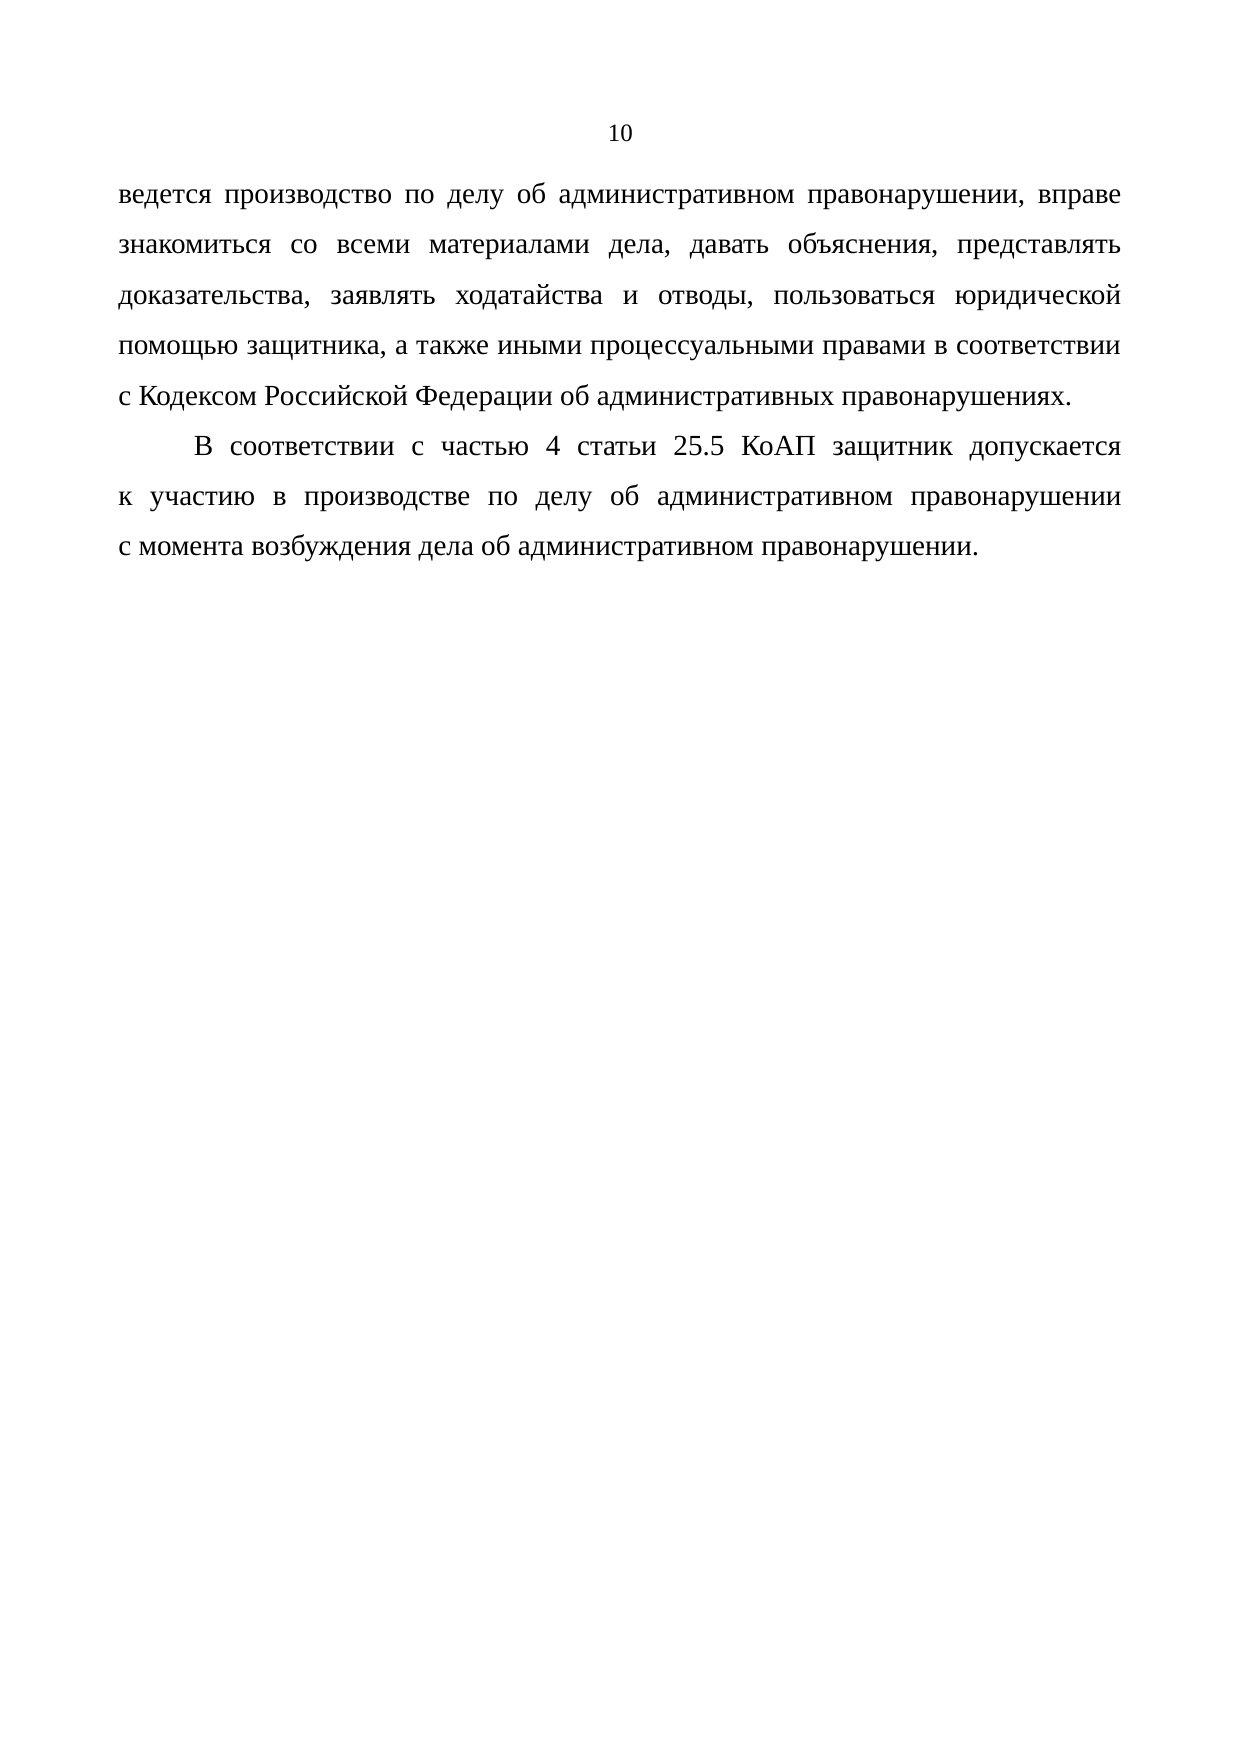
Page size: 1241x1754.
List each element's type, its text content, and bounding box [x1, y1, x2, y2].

text ведется производство по делу об административном правонарушении, вправе знакомиться со всеми материалами дела, давать объяснения, представлять доказательства, заявлять ходатайства и отводы, пользоваться юридической помощью защитника, а также иными процессуальными правами в соответствии с Кодексом Российской Федерации об административных правонарушениях. [118, 176, 1122, 411]
text В соответствии с частью 4 статьи 25.5 КоАП защитник допускается к участию в производстве по делу об административном правонарушении с момента возбуждения дела об административном правонарушении. [118, 428, 1122, 562]
